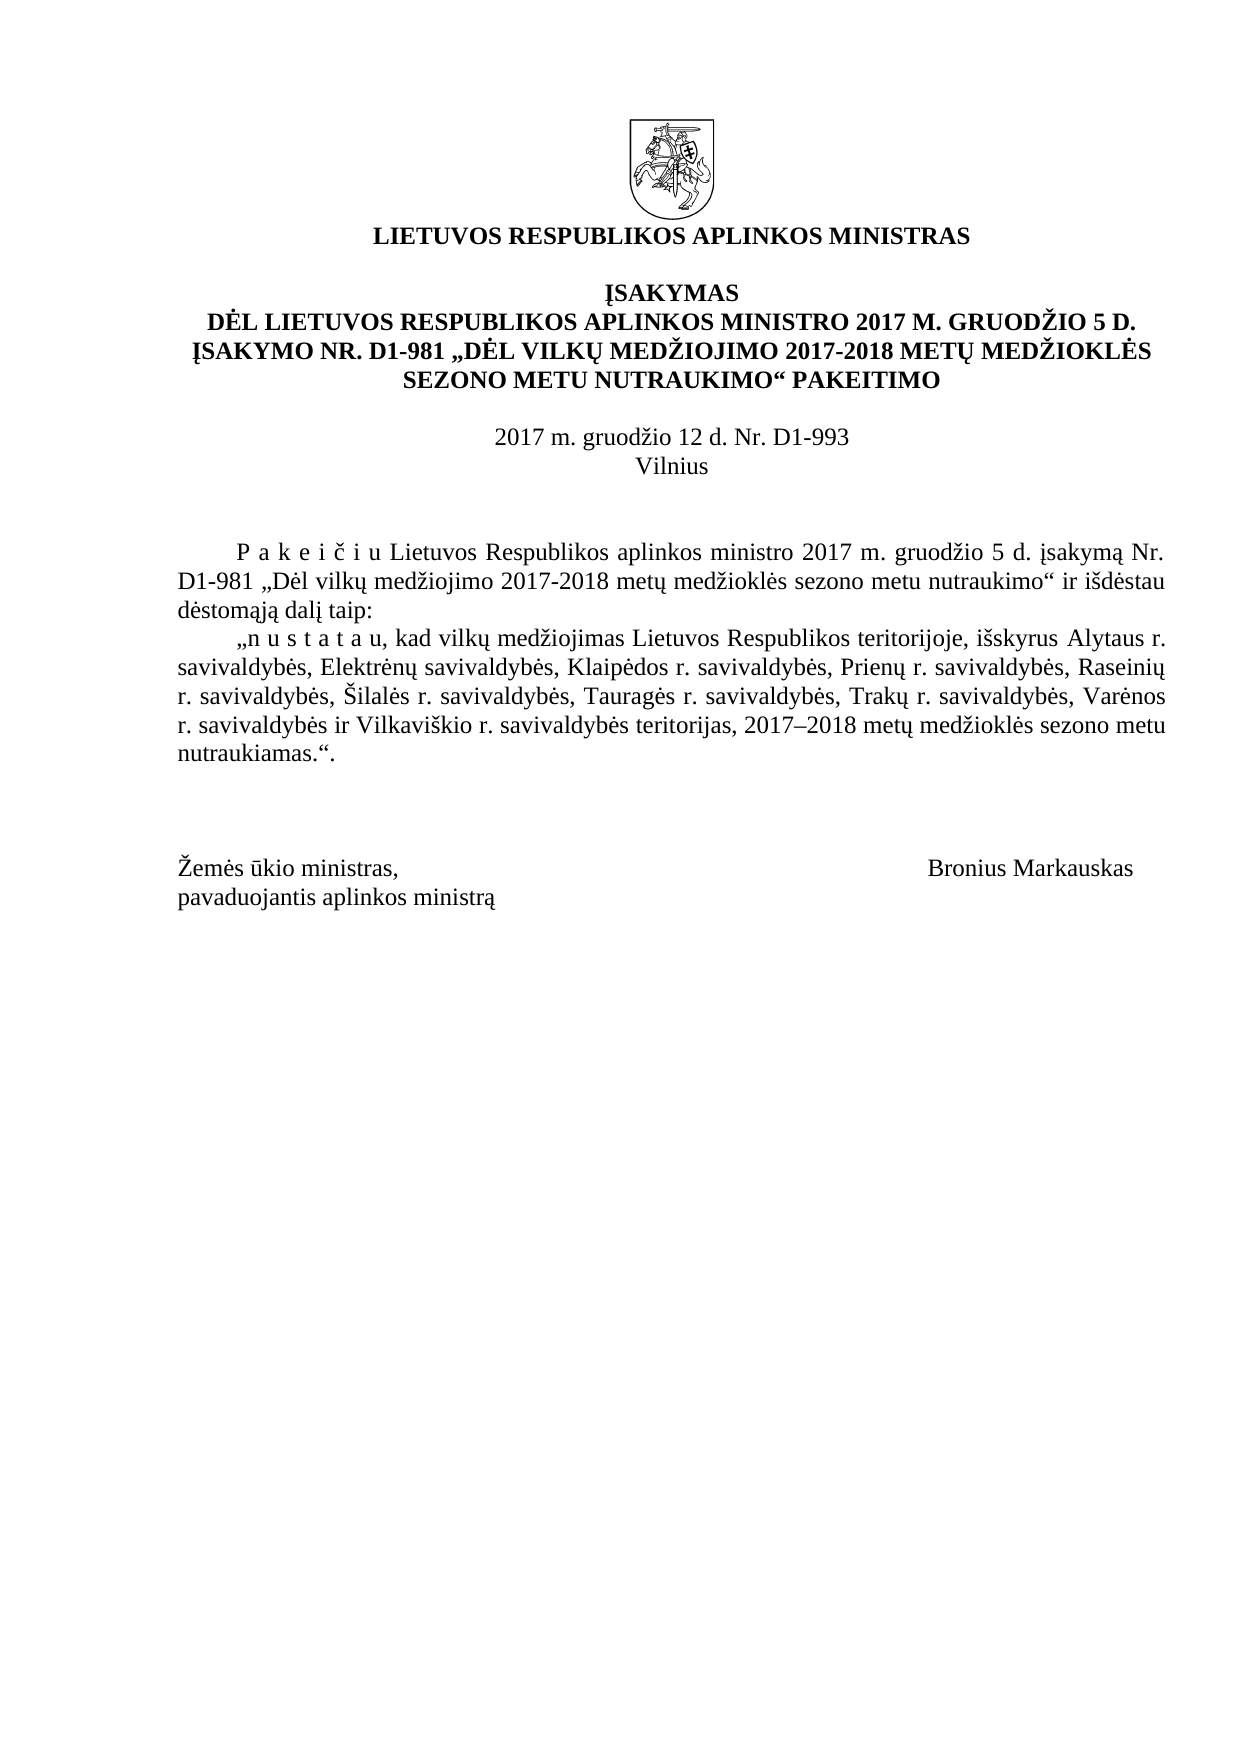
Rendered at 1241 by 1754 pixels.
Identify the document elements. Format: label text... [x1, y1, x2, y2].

text LIETUVOS RESPUBLIKOS APLINKOS MINISTRAS [177, 221, 1166, 250]
text Vilnius [177, 451, 1166, 480]
text P a k e i č i u Lietuvos Respublikos aplinkos ministro 2017 m. gruodžio 5 d. įsakymą Nr. D1-981 „Dėl vilkų medžiojimo 2017-2018 metų medžioklės sezono metu nutraukimo“ ir išdėstau dėstomąją dalį taip: [177, 537, 1166, 623]
text ĮSAKYMAS [177, 278, 1166, 307]
text Žemės ūkio ministras, Bronius Markauskas [177, 853, 1166, 882]
text „n u s t a t a u, kad vilkų medžiojimas Lietuvos Respublikos teritorijoje, išskyrus Alytaus r. savivaldybės, Elektrėnų savivaldybės, Klaipėdos r. savivaldybės, Prienų r. savivaldybės, Raseinių r. savivaldybės, Šilalės r. savivaldybės, Tauragės r. savivaldybės, Trakų r. savivaldybės, Varėnos r. savivaldybės ir Vilkaviškio r. savivaldybės teritorijas, 2017‒2018 metų medžioklės sezono metu nutraukiamas.“. [177, 623, 1166, 767]
text DĖL LIETUVOS RESPUBLIKOS APLINKOS MINISTRO 2017 M. GRUODŽIO 5 D. ĮSAKYMO NR. D1-981 „DĖL VILKŲ MEDŽIOJIMO 2017-2018 METŲ MEDŽIOKLĖS SEZONO METU NUTRAUKIMO“ PAKEITIMO [177, 307, 1166, 393]
text 2017 m. gruodžio 12 d. Nr. D1-993 [177, 422, 1166, 451]
text pavaduojantis aplinkos ministrą [177, 882, 1166, 911]
